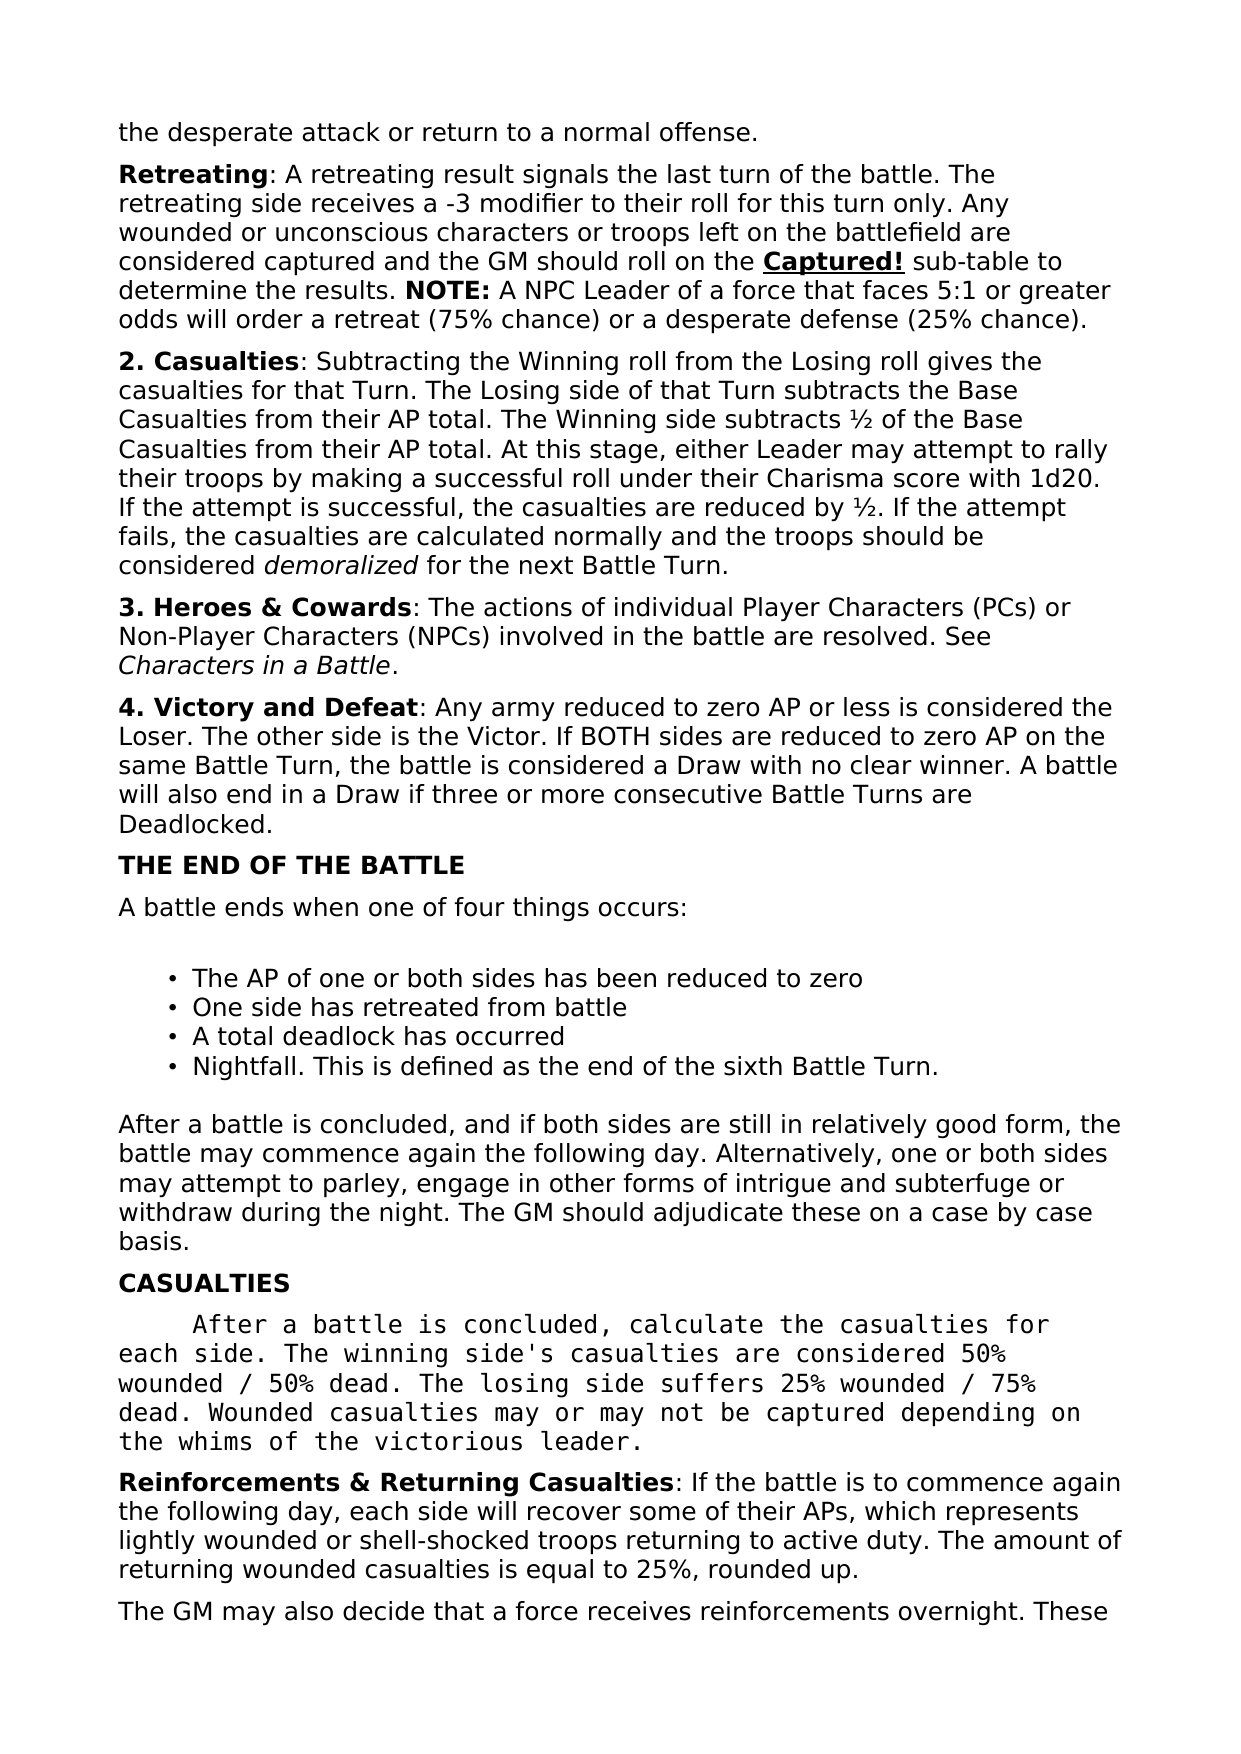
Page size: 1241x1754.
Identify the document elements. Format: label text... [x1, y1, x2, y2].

list A total deadlock has occurred [177, 1023, 1122, 1052]
text The GM may also decide that a force receives reinforcements overnight. These [118, 1597, 1122, 1626]
text After a battle is concluded, and if both sides are still in relatively good form, the battle may commence again the following day. Alternatively, one or both sides may attempt to parley, engage in other forms of intrigue and subterfuge or withdraw during the night. The GM should adjudicate these on a case by case basis. [118, 1110, 1122, 1256]
list Nightfall. This is defined as the end of the sixth Battle Turn. [177, 1052, 1122, 1081]
text the desperate attack or return to a normal offense. [118, 118, 1122, 147]
list The AP of one or both sides has been reduced to zero [177, 964, 1122, 993]
text THE END OF THE BATTLE [118, 851, 1122, 881]
text CASUALTIES [118, 1269, 1122, 1298]
text Retreating: A retreating result signals the last turn of the battle. The retreating side receives a -3 modifier to their roll for this turn only. Any wounded or unconscious characters or troops left on the battlefield are considered captured and the GM should roll on the Captured! sub-table to determine the results. NOTE: A NPC Leader of a force that faces 5:1 or greater odds will order a retreat (75% chance) or a desperate defense (25% chance). [118, 160, 1122, 335]
text A battle ends when one of four things occurs: [118, 893, 1122, 922]
text After a battle is concluded, calculate the casualties for each side. The winning side's casualties are considered 50% wounded / 50% dead. The losing side suffers 25% wounded / 75% dead. Wounded casualties may or may not be captured depending on the whims of the victorious leader. [118, 1310, 1122, 1456]
text Reinforcements & Returning Casualties: If the battle is to commence again the following day, each side will recover some of their APs, which represents lightly wounded or shell-shocked troops returning to active duty. The amount of returning wounded casualties is equal to 25%, rounded up. [118, 1468, 1122, 1585]
text 2. Casualties: Subtracting the Winning roll from the Losing roll gives the casualties for that Turn. The Losing side of that Turn subtracts the Base Casualties from their AP total. The Winning side subtracts ½ of the Base Casualties from their AP total. At this stage, either Leader may attempt to rally their troops by making a successful roll under their Charisma score with 1d20. If the attempt is successful, the casualties are reduced by ½. If the attempt fails, the casualties are calculated normally and the troops should be considered demoralized for the next Battle Turn. [118, 347, 1122, 581]
text 3. Heroes & Cowards: The actions of individual Player Characters (PCs) or Non-Player Characters (NPCs) involved in the battle are resolved. See Characters in a Battle. [118, 593, 1122, 681]
text 4. Victory and Defeat: Any army reduced to zero AP or less is considered the Loser. The other side is the Victor. If BOTH sides are reduced to zero AP on the same Battle Turn, the battle is considered a Draw with no clear winner. A battle will also end in a Draw if three or more consecutive Battle Turns are Deadlocked. [118, 693, 1122, 839]
list One side has retreated from battle [177, 993, 1122, 1023]
